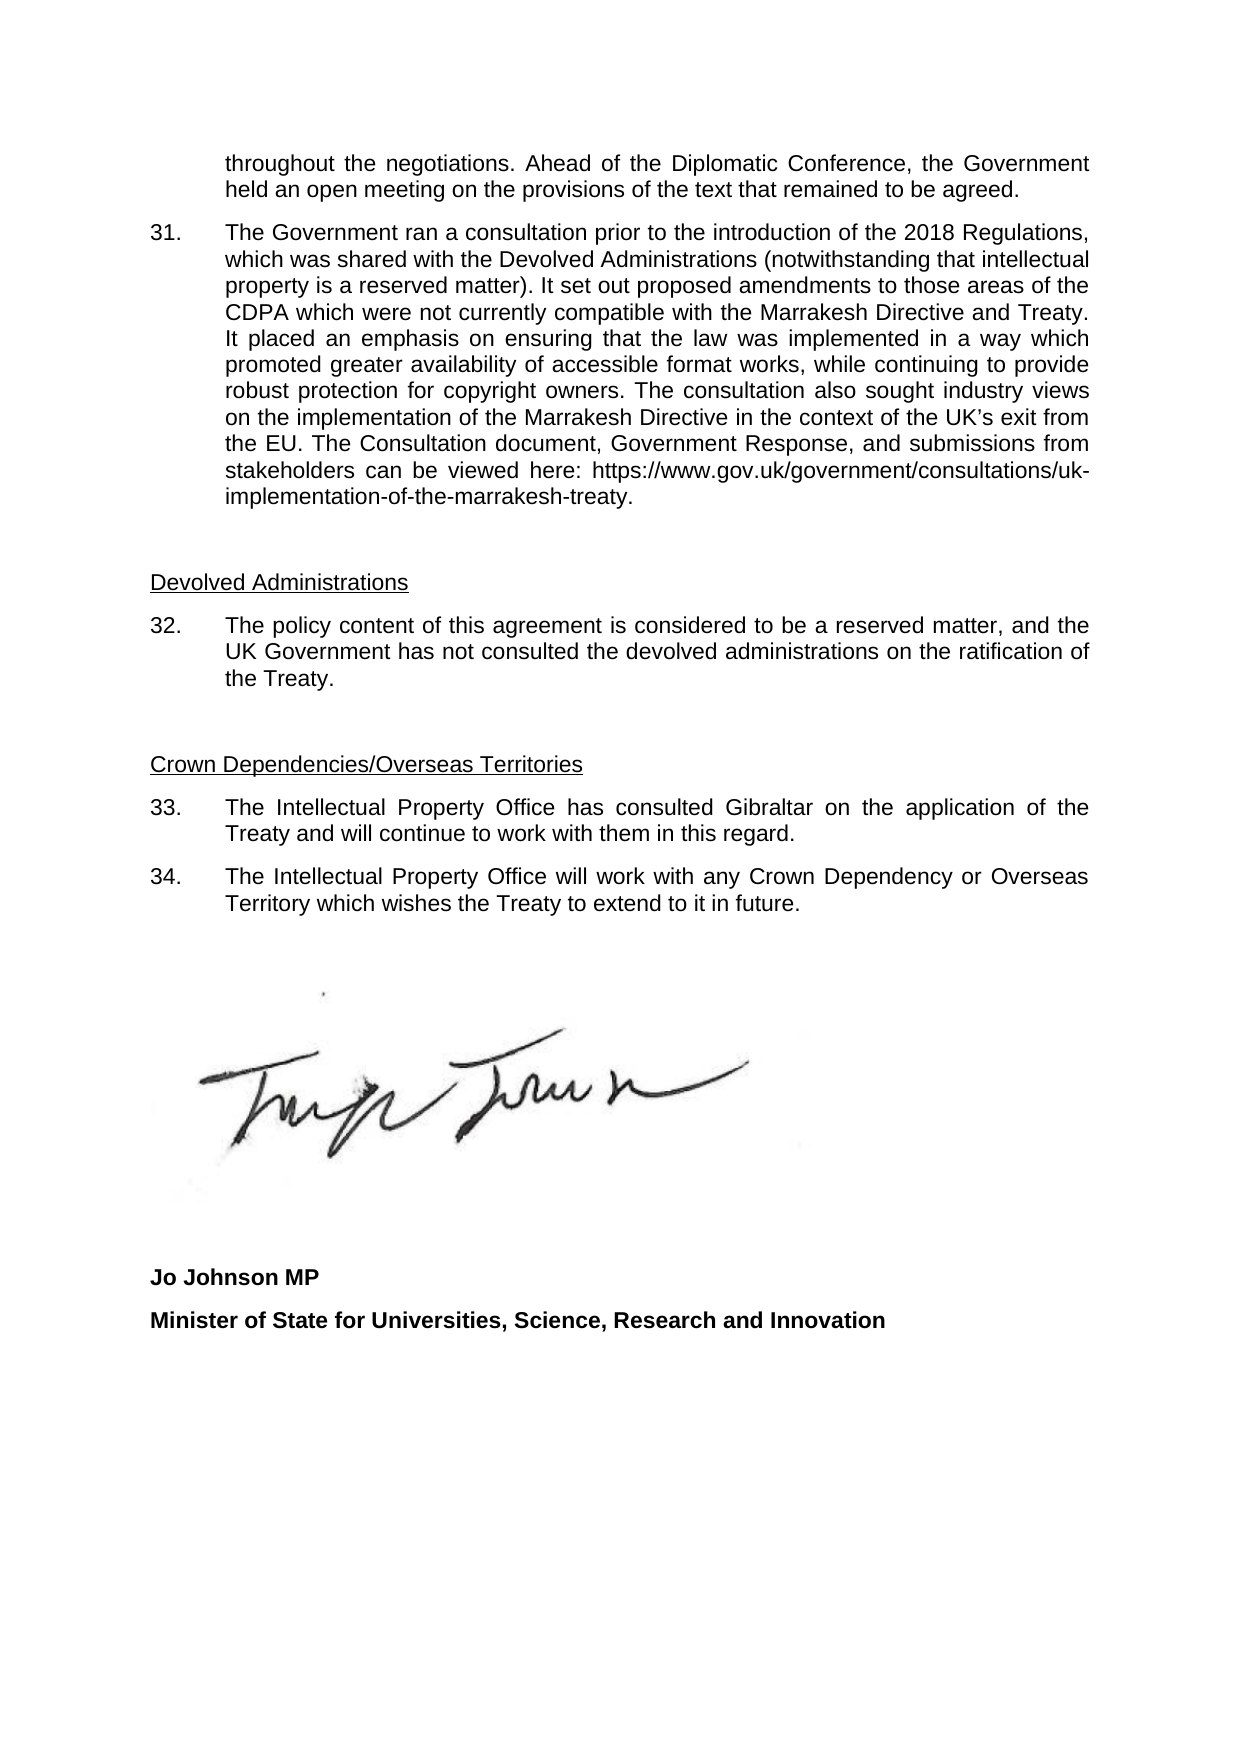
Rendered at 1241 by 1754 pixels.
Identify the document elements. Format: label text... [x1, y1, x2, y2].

text Devolved Administrations [150, 569, 1090, 595]
text 34. The Intellectual Property Office will work with any Crown Dependency or Overseas Territory which wishes the Treaty to extend to it in future. [150, 863, 1090, 916]
text Jo Johnson MP [150, 1264, 1090, 1290]
text Crown Dependencies/Overseas Territories [150, 751, 1090, 777]
text 31. The Government ran a consultation prior to the introduction of the 2018 Regulations, which was shared with the Devolved Administrations (notwithstanding that intellectual property is a reserved matter). It set out proposed amendments to those areas of the CDPA which were not currently compatible with the Marrakesh Directive and Treaty. It placed an emphasis on ensuring that the law was implemented in a way which promoted greater availability of accessible format works, while continuing to provide robust protection for copyright owners. The consultation also sought industry views on the implementation of the Marrakesh Directive in the context of the UK’s exit from the EU. The Consultation document, Government Response, and submissions from stakeholders can be viewed here: https://www.gov.uk/government/consultations/uk-implementation-of-the-marrakesh-treaty. [150, 219, 1090, 509]
text throughout the negotiations. Ahead of the Diplomatic Conference, the Government held an open meeting on the provisions of the text that remained to be agreed. [150, 150, 1090, 203]
text Minister of State for Universities, Science, Research and Innovation [150, 1307, 1090, 1333]
text 33. The Intellectual Property Office has consulted Gibraltar on the application of the Treaty and will continue to work with them in this regard. [150, 794, 1090, 846]
text 32. The policy content of this agreement is considered to be a reserved matter, and the UK Government has not consulted the devolved administrations on the ratification of the Treaty. [150, 612, 1090, 691]
